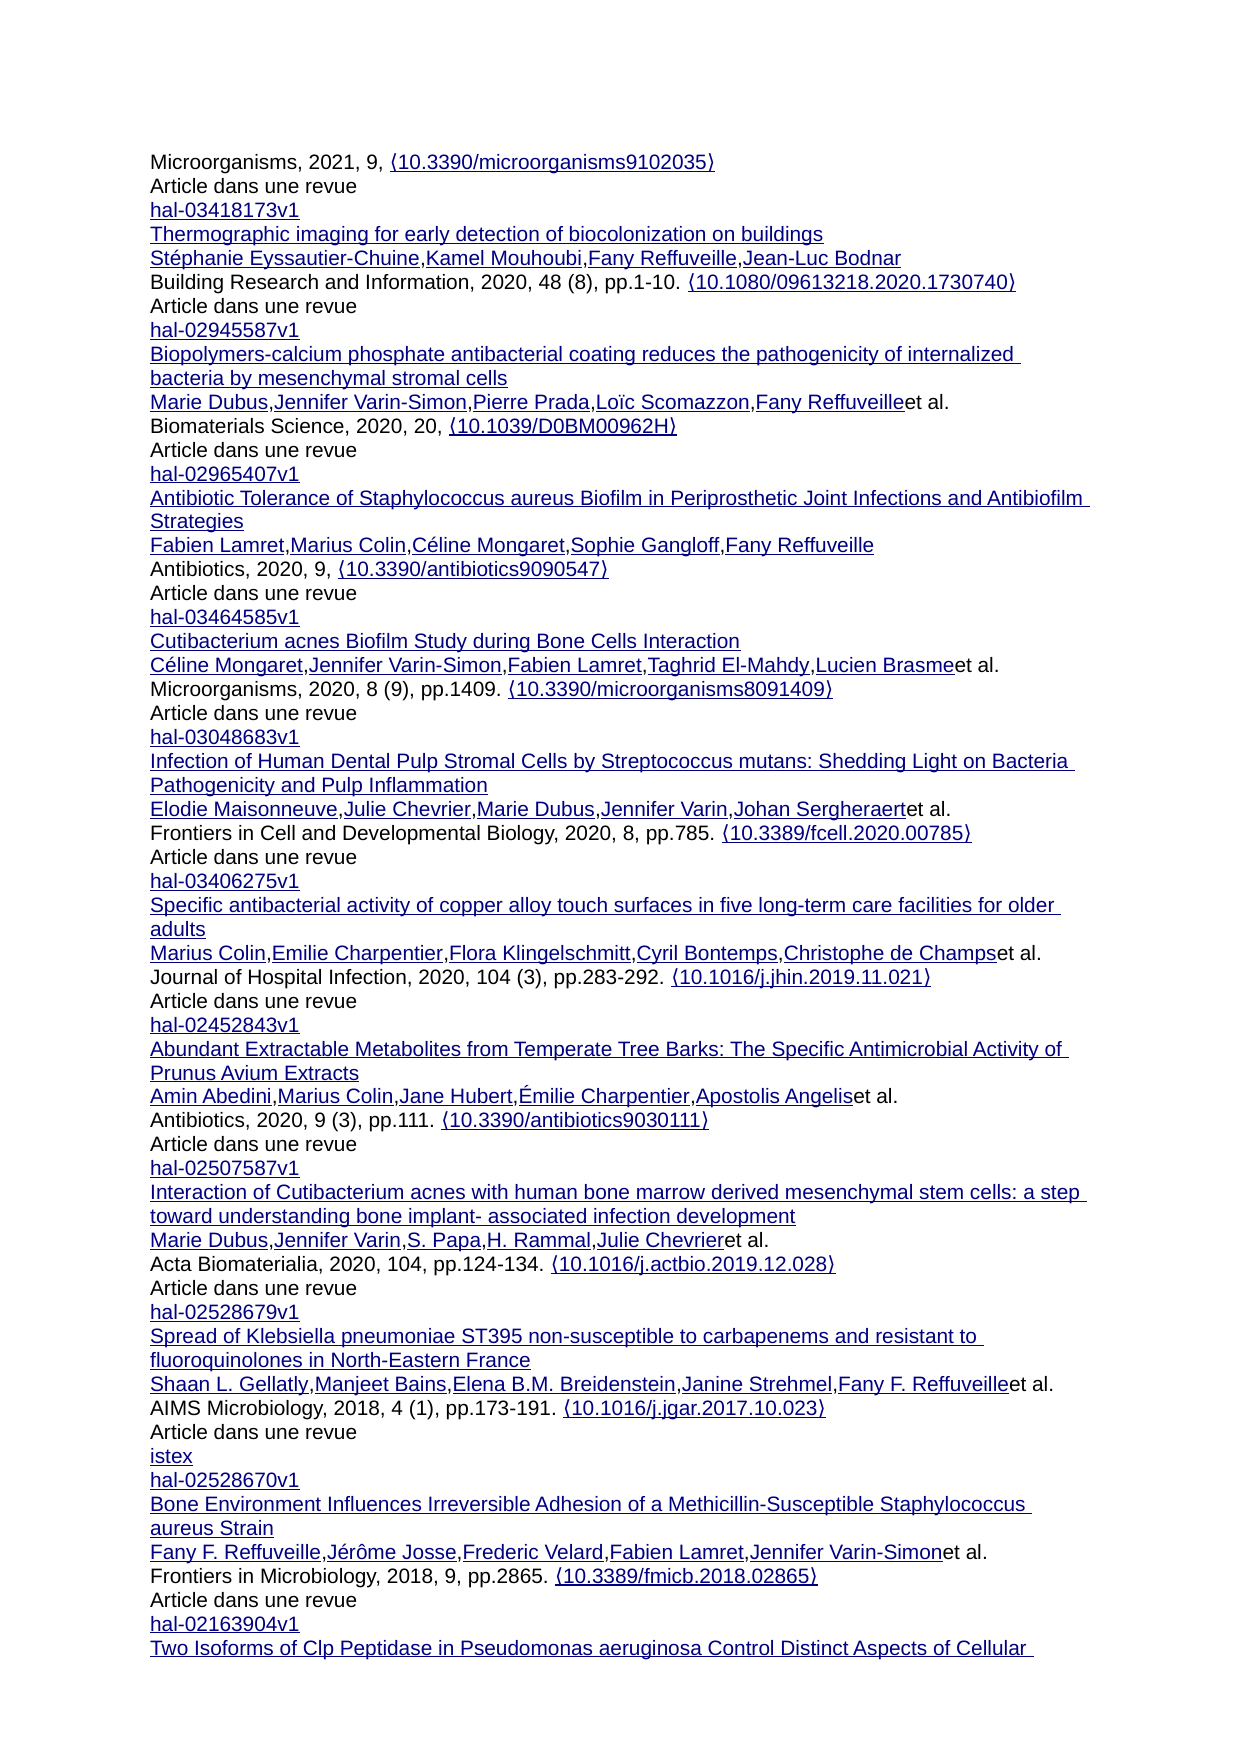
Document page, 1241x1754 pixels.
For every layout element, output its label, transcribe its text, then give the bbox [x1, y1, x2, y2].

table_cell Thermographic imaging for early detection of biocolonization on buildings Stéphanie Eyssautier-Chuine,Kamel Mouhoubi,Fany Reffuveille,Jean-Luc Bodnar Building Research and Information, 2020, 48 (8), pp.1-10. ⟨10.1080/09613218.2020.1730740⟩ Article dans une revue hal-02945587v1 [150, 222, 1090, 342]
table_cell Strategies Fabien Lamret,Marius Colin,Céline Mongaret,Sophie Gangloff,Fany Reffuveille Antibiotics, 2020, 9, ⟨10.3390/antibiotics9090547⟩ Article dans une revue hal-03464585v1 [150, 507, 1090, 629]
table_cell Microorganisms, 2021, 9, ⟨10.3390/microorganisms9102035⟩ Article dans une revue hal-03418173v1 [150, 150, 1090, 222]
table_cell Infection of Human Dental Pulp Stromal Cells by Streptococcus mutans: Shedding Light on Bacteria Pathogenicity and Pulp Inflammation Elodie Maisonneuve,Julie Chevrier,Marie Dubus,Jennifer Varin,Johan Sergheraertet al. Frontiers in Cell and Developmental Biology, 2020, 8, pp.785. ⟨10.3389/fcell.2020.00785⟩ Article dans une revue hal-03406275v1 [150, 749, 1090, 893]
table_cell Bone Environment Influences Irreversible Adhesion of a Methicillin-Susceptible Staphylococcus aureus Strain Fany F. Reffuveille,Jérôme Josse,Frederic Velard,Fabien Lamret,Jennifer Varin-Simonet al. Frontiers in Microbiology, 2018, 9, pp.2865. ⟨10.3389/fmicb.2018.02865⟩ Article dans une revue hal-02163904v1 [150, 1492, 1090, 1635]
table_cell Biopolymers-calcium phosphate antibacterial coating reduces the pathogenicity of internalized bacteria by mesenchymal stromal cells Marie Dubus,Jennifer Varin-Simon,Pierre Prada,Loïc Scomazzon,Fany Reffuveilleet al. Biomaterials Science, 2020, 20, ⟨10.1039/D0BM00962H⟩ Article dans une revue hal-02965407v1 [150, 342, 1090, 485]
table_cell Specific antibacterial activity of copper alloy touch surfaces in five long-term care facilities for older adults Marius Colin,Emilie Charpentier,Flora Klingelschmitt,Cyril Bontemps,Christophe de Champset al. Journal of Hospital Infection, 2020, 104 (3), pp.283-292. ⟨10.1016/j.jhin.2019.11.021⟩ Article dans une revue hal-02452843v1 [150, 893, 1090, 1036]
table_cell Antibiotic Tolerance of Staphylococcus aureus Biofilm in Periprosthetic Joint Infections and Antibiofilm [150, 485, 1090, 506]
table_cell Abundant Extractable Metabolites from Temperate Tree Barks: The Specific Antimicrobial Activity of Prunus Avium Extracts Amin Abedini,Marius Colin,Jane Hubert,Émilie Charpentier,Apostolis Angeliset al. Antibiotics, 2020, 9 (3), pp.111. ⟨10.3390/antibiotics9030111⟩ Article dans une revue hal-02507587v1 [150, 1036, 1090, 1180]
table_cell Spread of Klebsiella pneumoniae ST395 non-susceptible to carbapenems and resistant to fluoroquinolones in North-Eastern France Shaan L. Gellatly,Manjeet Bains,Elena B.M. Breidenstein,Janine Strehmel,Fany F. Reffuveilleet al. AIMS Microbiology, 2018, 4 (1), pp.173-191. ⟨10.1016/j.jgar.2017.10.023⟩ Article dans une revue istex hal-02528670v1 [150, 1324, 1090, 1492]
table_cell Two Isoforms of Clp Peptidase in Pseudomonas aeruginosa Control Distinct Aspects of Cellular [150, 1635, 1090, 1659]
table_cell Interaction of Cutibacterium acnes with human bone marrow derived mesenchymal stem cells: a step toward understanding bone implant- associated infection development Marie Dubus,Jennifer Varin,S. Papa,H. Rammal,Julie Chevrieret al. Acta Biomaterialia, 2020, 104, pp.124-134. ⟨10.1016/j.actbio.2019.12.028⟩ Article dans une revue hal-02528679v1 [150, 1180, 1090, 1324]
table_cell Cutibacterium acnes Biofilm Study during Bone Cells Interaction Céline Mongaret,Jennifer Varin-Simon,Fabien Lamret,Taghrid El-Mahdy,Lucien Brasmeet al. Microorganisms, 2020, 8 (9), pp.1409. ⟨10.3390/microorganisms8091409⟩ Article dans une revue hal-03048683v1 [150, 629, 1090, 749]
